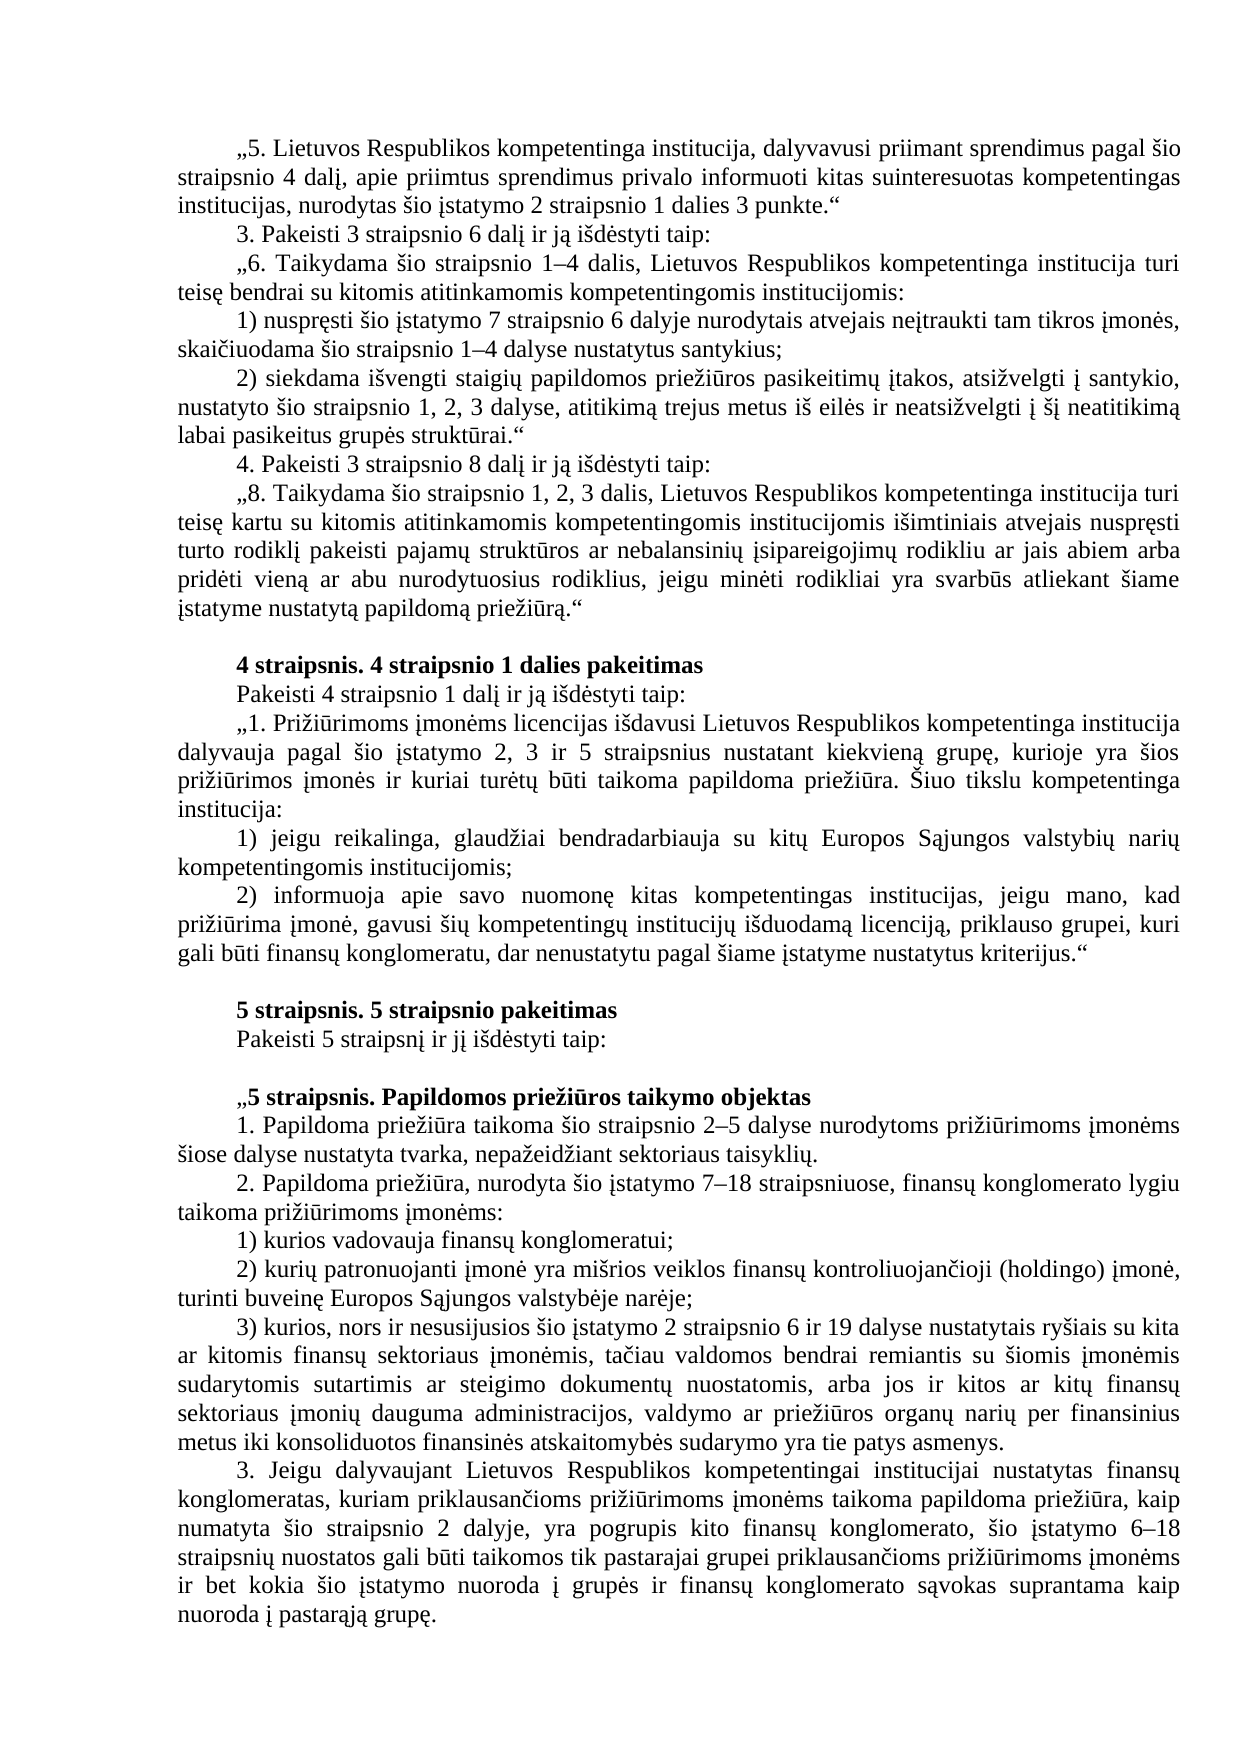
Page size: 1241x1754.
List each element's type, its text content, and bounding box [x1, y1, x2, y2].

text 2) siekdama išvengti staigių papildomos priežiūros pasikeitimų įtakos, atsižvelgti į santykio, nustatyto šio straipsnio 1, 2, 3 dalyse, atitikimą trejus metus iš eilės ir neatsižvelgti į šį neatitikimą labai pasikeitus grupės struktūrai.“ [177, 363, 1181, 449]
text 1) kurios vadovauja finansų konglomeratui; [177, 1225, 1181, 1254]
text 1) jeigu reikalinga, glaudžiai bendradarbiauja su kitų Europos Sąjungos valstybių narių kompetentingomis institucijomis; [177, 823, 1181, 880]
text „8. Taikydama šio straipsnio 1, 2, 3 dalis, Lietuvos Respublikos kompetentinga institucija turi teisę kartu su kitomis atitinkamomis kompetentingomis institucijomis išimtiniais atvejais nuspręsti turto rodiklį pakeisti pajamų struktūros ar nebalansinių įsipareigojimų rodikliu ar jais abiem arba pridėti vieną ar abu nurodytuosius rodiklius, jeigu minėti rodikliai yra svarbūs atliekant šiame įstatyme nustatytą papildomą priežiūrą.“ [177, 478, 1181, 622]
text 1) nuspręsti šio įstatymo 7 straipsnio 6 dalyje nurodytais atvejais neįtraukti tam tikros įmonės, skaičiuodama šio straipsnio 1–4 dalyse nustatytus santykius; [177, 305, 1181, 363]
text „5 straipsnis. Papildomos priežiūros taikymo objektas [177, 1082, 1181, 1110]
text 2) kurių patronuojanti įmonė yra mišrios veiklos finansų kontroliuojančioji (holdingo) įmonė, turinti buveinę Europos Sąjungos valstybėje narėje; [177, 1254, 1181, 1312]
text 3. Jeigu dalyvaujant Lietuvos Respublikos kompetentingai institucijai nustatytas finansų konglomeratas, kuriam priklausančioms prižiūrimoms įmonėms taikoma papildoma priežiūra, kaip numatyta šio straipsnio 2 dalyje, yra pogrupis kito finansų konglomerato, šio įstatymo 6–18 straipsnių nuostatos gali būti taikomos tik pastarajai grupei priklausančioms prižiūrimoms įmonėms ir bet kokia šio įstatymo nuoroda į grupės ir finansų konglomerato sąvokas suprantama kaip nuoroda į pastarąją grupę. [177, 1455, 1181, 1628]
text „5. Lietuvos Respublikos kompetentinga institucija, dalyvavusi priimant sprendimus pagal šio straipsnio 4 dalį, apie priimtus sprendimus privalo informuoti kitas suinteresuotas kompetentingas institucijas, nurodytas šio įstatymo 2 straipsnio 1 dalies 3 punkte.“ [177, 133, 1181, 219]
text „6. Taikydama šio straipsnio 1–4 dalis, Lietuvos Respublikos kompetentinga institucija turi teisę bendrai su kitomis atitinkamomis kompetentingomis institucijomis: [177, 248, 1181, 305]
text 2. Papildoma priežiūra, nurodyta šio įstatymo 7–18 straipsniuose, finansų konglomerato lygiu taikoma prižiūrimoms įmonėms: [177, 1168, 1181, 1225]
text 3. Pakeisti 3 straipsnio 6 dalį ir ją išdėstyti taip: [177, 219, 1181, 248]
text 4 straipsnis. 4 straipsnio 1 dalies pakeitimas [177, 650, 1181, 679]
text 1. Papildoma priežiūra taikoma šio straipsnio 2–5 dalyse nurodytoms prižiūrimoms įmonėms šiose dalyse nustatyta tvarka, nepažeidžiant sektoriaus taisyklių. [177, 1110, 1181, 1168]
text Pakeisti 4 straipsnio 1 dalį ir ją išdėstyti taip: [177, 679, 1181, 708]
text 4. Pakeisti 3 straipsnio 8 dalį ir ją išdėstyti taip: [177, 449, 1181, 478]
text „1. Prižiūrimoms įmonėms licencijas išdavusi Lietuvos Respublikos kompetentinga institucija dalyvauja pagal šio įstatymo 2, 3 ir 5 straipsnius nustatant kiekvieną grupę, kurioje yra šios prižiūrimos įmonės ir kuriai turėtų būti taikoma papildoma priežiūra. Šiuo tikslu kompetentinga institucija: [177, 708, 1181, 823]
text Pakeisti 5 straipsnį ir jį išdėstyti taip: [177, 1024, 1181, 1053]
text 5 straipsnis. 5 straipsnio pakeitimas [177, 995, 1181, 1024]
text 3) kurios, nors ir nesusijusios šio įstatymo 2 straipsnio 6 ir 19 dalyse nustatytais ryšiais su kita ar kitomis finansų sektoriaus įmonėmis, tačiau valdomos bendrai remiantis su šiomis įmonėmis sudarytomis sutartimis ar steigimo dokumentų nuostatomis, arba jos ir kitos ar kitų finansų sektoriaus įmonių dauguma administracijos, valdymo ar priežiūros organų narių per finansinius metus iki konsoliduotos finansinės atskaitomybės sudarymo yra tie patys asmenys. [177, 1312, 1181, 1455]
text 2) informuoja apie savo nuomonę kitas kompetentingas institucijas, jeigu mano, kad prižiūrima įmonė, gavusi šių kompetentingų institucijų išduodamą licenciją, priklauso grupei, kuri gali būti finansų konglomeratu, dar nenustatytu pagal šiame įstatyme nustatytus kriterijus.“ [177, 880, 1181, 967]
